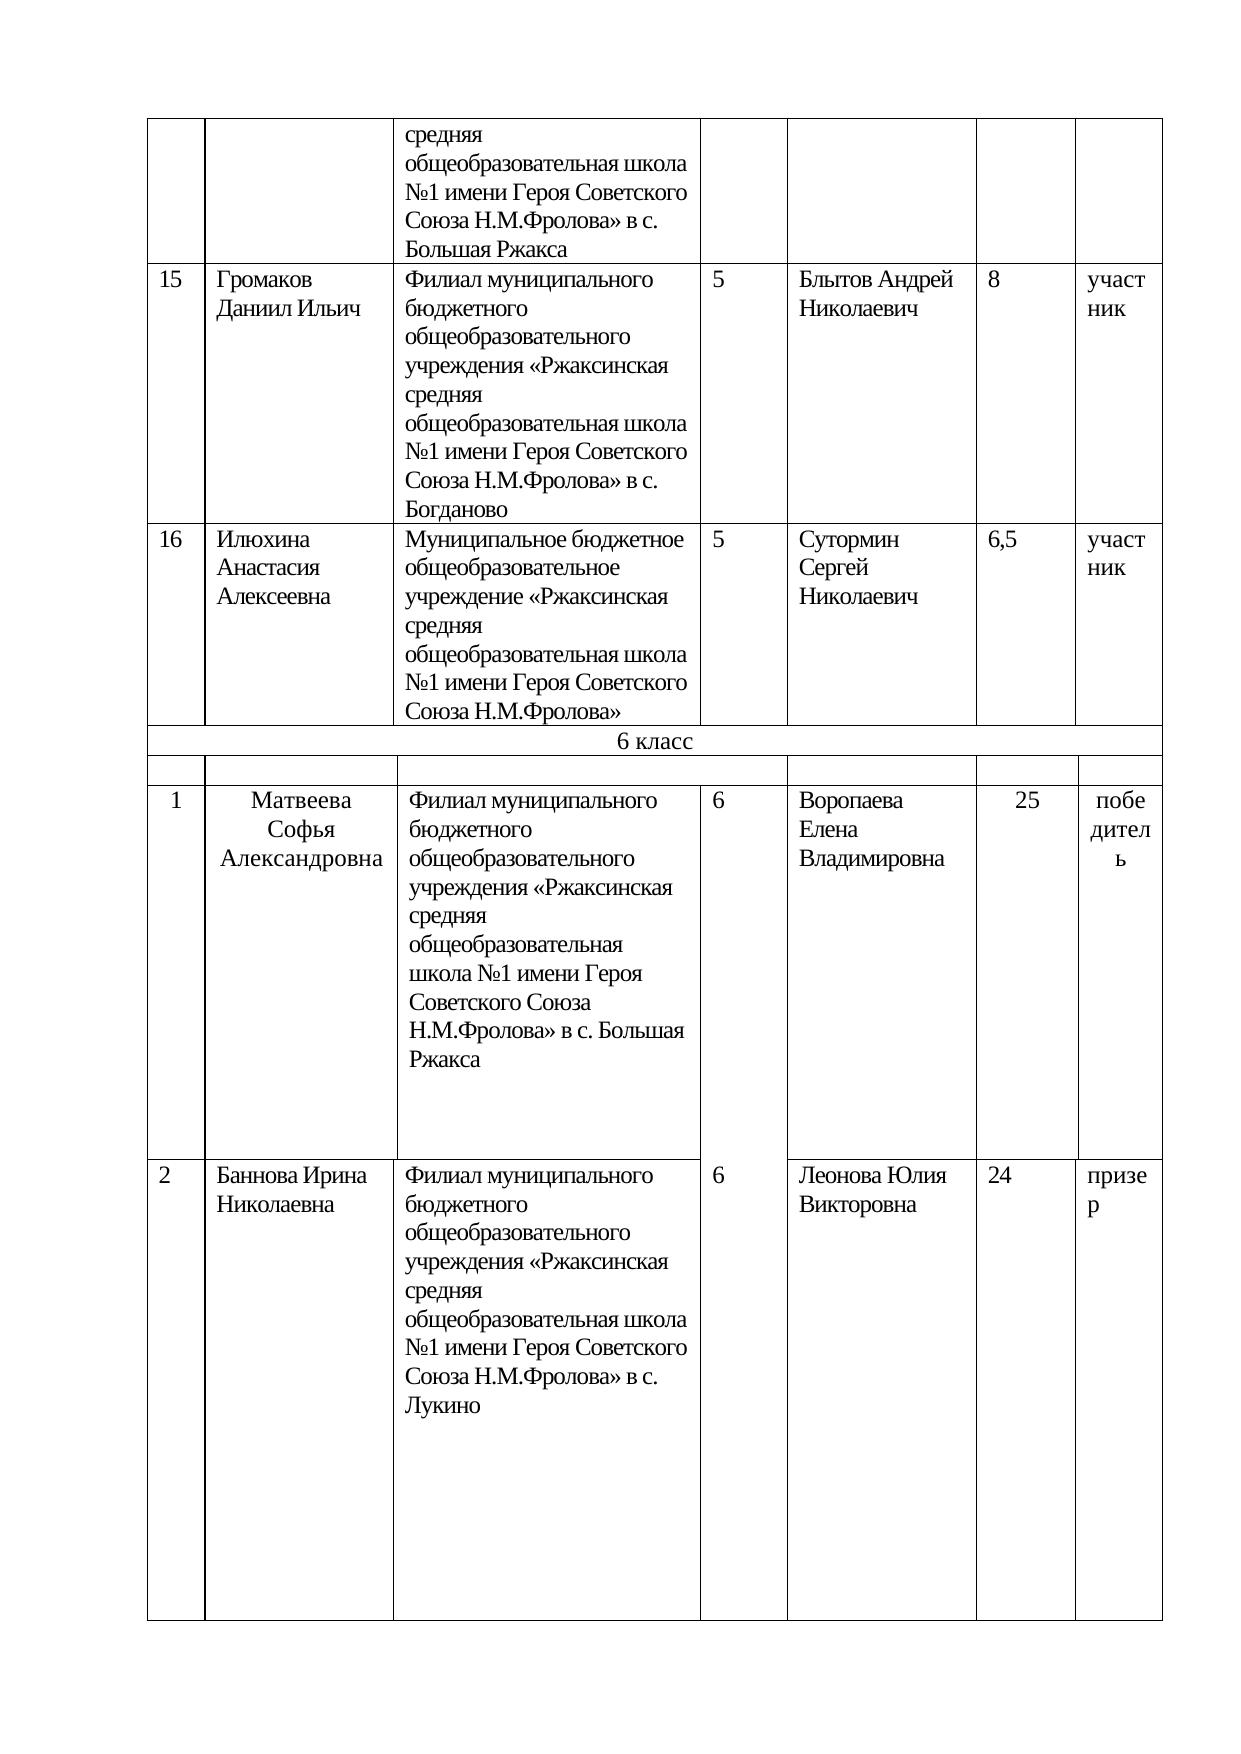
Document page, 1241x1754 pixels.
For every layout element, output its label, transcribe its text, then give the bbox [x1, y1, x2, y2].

table_cell 5 [701, 524, 787, 725]
table_cell Матвеева Софья Александровна [206, 786, 397, 1159]
table_cell призер [1076, 1160, 1162, 1620]
table_cell [148, 756, 204, 784]
table_cell средняя общеобразовательная школа №1 имени Героя Советского Союза Н.М.Фролова» в с. Большая Ржакса [394, 119, 700, 263]
table_cell Сутормин Сергей Николаевич [788, 524, 976, 725]
table_cell 8 [977, 264, 1075, 523]
table_cell [1163, 263, 1167, 523]
table_cell [1163, 523, 1167, 725]
table_cell Филиал муниципального бюджетного общеобразовательного учреждения «Ржаксинская средняя общеобразовательная школа №1 имени Героя Советского Союза Н.М.Фролова» в с. Богданово [394, 264, 700, 523]
table_cell [701, 119, 787, 263]
table_cell [788, 756, 976, 784]
table_cell Муниципальное бюджетное общеобразовательное учреждение «Ржаксинская средняя общеобразовательная школа №1 имени Героя Советского Союза Н.М.Фролова» [394, 524, 700, 725]
table_cell [1076, 119, 1162, 263]
table_cell 6 [701, 1159, 787, 1620]
table_cell [1079, 756, 1162, 784]
table_cell 5 [701, 264, 787, 523]
table_cell 25 [977, 786, 1078, 1159]
table_cell 6,5 [977, 524, 1075, 725]
table_cell Баннова Ирина Николаевна [206, 1160, 393, 1620]
table_cell [398, 756, 787, 784]
table_cell Леонова Юлия Викторовна [788, 1160, 976, 1620]
table_cell победитель [1079, 786, 1162, 1159]
table_cell [206, 119, 393, 263]
table_cell Филиал муниципального бюджетного общеобразовательного учреждения «Ржаксинская средняя общеобразовательная школа №1 имени Героя Советского Союза Н.М.Фролова» в с. Большая Ржакса [398, 786, 700, 1159]
table_cell Воропаева Елена Владимировна [788, 786, 976, 1159]
table_cell 6 класс [148, 726, 1162, 755]
table_cell 15 [148, 264, 204, 523]
table_cell [1163, 755, 1167, 784]
table_cell [1163, 725, 1167, 755]
table_cell 24 [977, 1160, 1075, 1620]
table_cell 16 [148, 524, 204, 725]
table_cell Илюхина Анастасия Алексеевна [206, 524, 393, 725]
table_cell [148, 119, 204, 263]
table_cell [1163, 118, 1167, 263]
table_cell [977, 756, 1078, 784]
table_cell 1 [148, 786, 204, 1159]
table_cell [206, 756, 397, 784]
table_cell [1163, 785, 1167, 1159]
table_cell Блытов Андрей Николаевич [788, 264, 976, 523]
table_cell 2 [148, 1160, 204, 1620]
table_cell [977, 119, 1075, 263]
table_cell участник [1076, 264, 1162, 523]
table_cell участник [1076, 524, 1162, 725]
table_cell Громаков Даниил Ильич [206, 264, 393, 523]
table_cell [1163, 1159, 1167, 1620]
table_cell 6 [701, 786, 787, 1159]
table_cell Филиал муниципального бюджетного общеобразовательного учреждения «Ржаксинская средняя общеобразовательная школа №1 имени Героя Советского Союза Н.М.Фролова» в с. Лукино [394, 1160, 700, 1620]
table_cell [788, 119, 976, 263]
